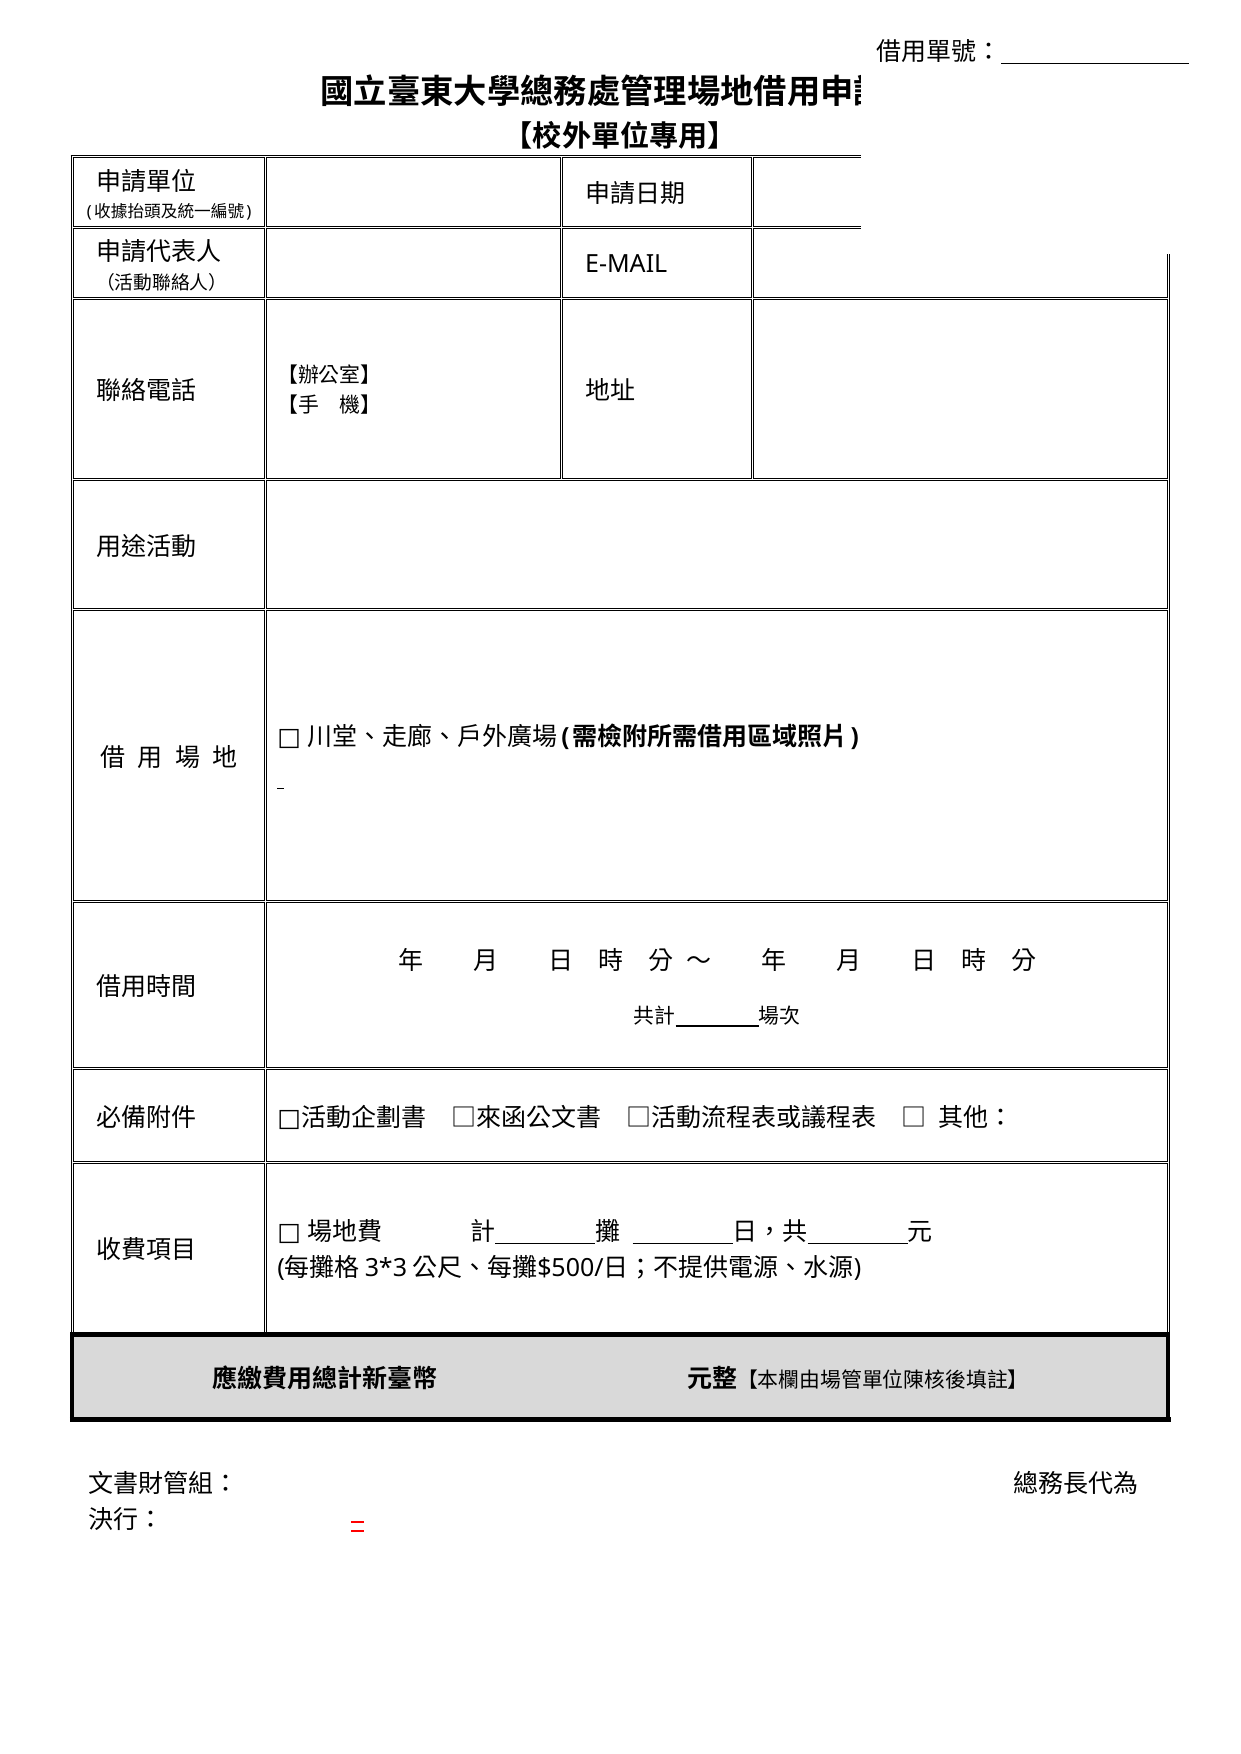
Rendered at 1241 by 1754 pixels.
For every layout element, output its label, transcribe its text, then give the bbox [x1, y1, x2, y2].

table_cell 聯絡電話 [74, 300, 264, 477]
table_header 申請日期 [563, 158, 751, 226]
table_cell 【辦公室】 【手 機】 [267, 300, 560, 477]
table_cell [754, 229, 1167, 297]
table_header 申請單位 (收據抬頭及統一編號) [74, 158, 264, 226]
table_cell 應繳費用總計新臺幣 元整【本欄由場管單位陳核後填註】 [74, 1337, 1166, 1417]
table_cell [267, 481, 1167, 608]
table_cell 用途活動 [74, 481, 264, 608]
table_cell □活動企劃書 □來函公文書 □活動流程表或議程表 □ 其他： [267, 1070, 1167, 1161]
table_cell 收費項目 [74, 1164, 264, 1332]
table_cell [754, 300, 1167, 477]
text 國立臺東大學總務處管理場地借用申請表 [89, 24, 1206, 254]
table_header 年 月 日 [754, 158, 861, 226]
table_header [267, 158, 560, 226]
table_cell 借用時間 [74, 903, 264, 1067]
table_cell 申請代表人 （活動聯絡人） [74, 229, 264, 297]
table_cell E-MAIL [563, 229, 751, 297]
table_cell □ 川堂、走廊、戶外廣場(需檢附所需借用區域照片) [267, 611, 1167, 899]
table_cell 地址 [563, 300, 751, 477]
text 【校外單位專用】 [89, 113, 861, 155]
table_cell [267, 229, 560, 297]
table_cell 必備附件 [74, 1070, 264, 1161]
table_cell □ 場地費 計 攤 日，共 元 (每攤格3*3公尺、每攤$500/日；不提供電源、水源) [267, 1164, 1167, 1332]
table_cell 借 用 場 地 [74, 611, 264, 899]
text 借用單號： [876, 32, 1191, 68]
text 文書財管組： 總務長代為決行： [89, 1463, 1152, 1536]
table_cell 年 月 日 時 分 ～ 年 月 日 時 分 共計 場次 [267, 903, 1167, 1067]
